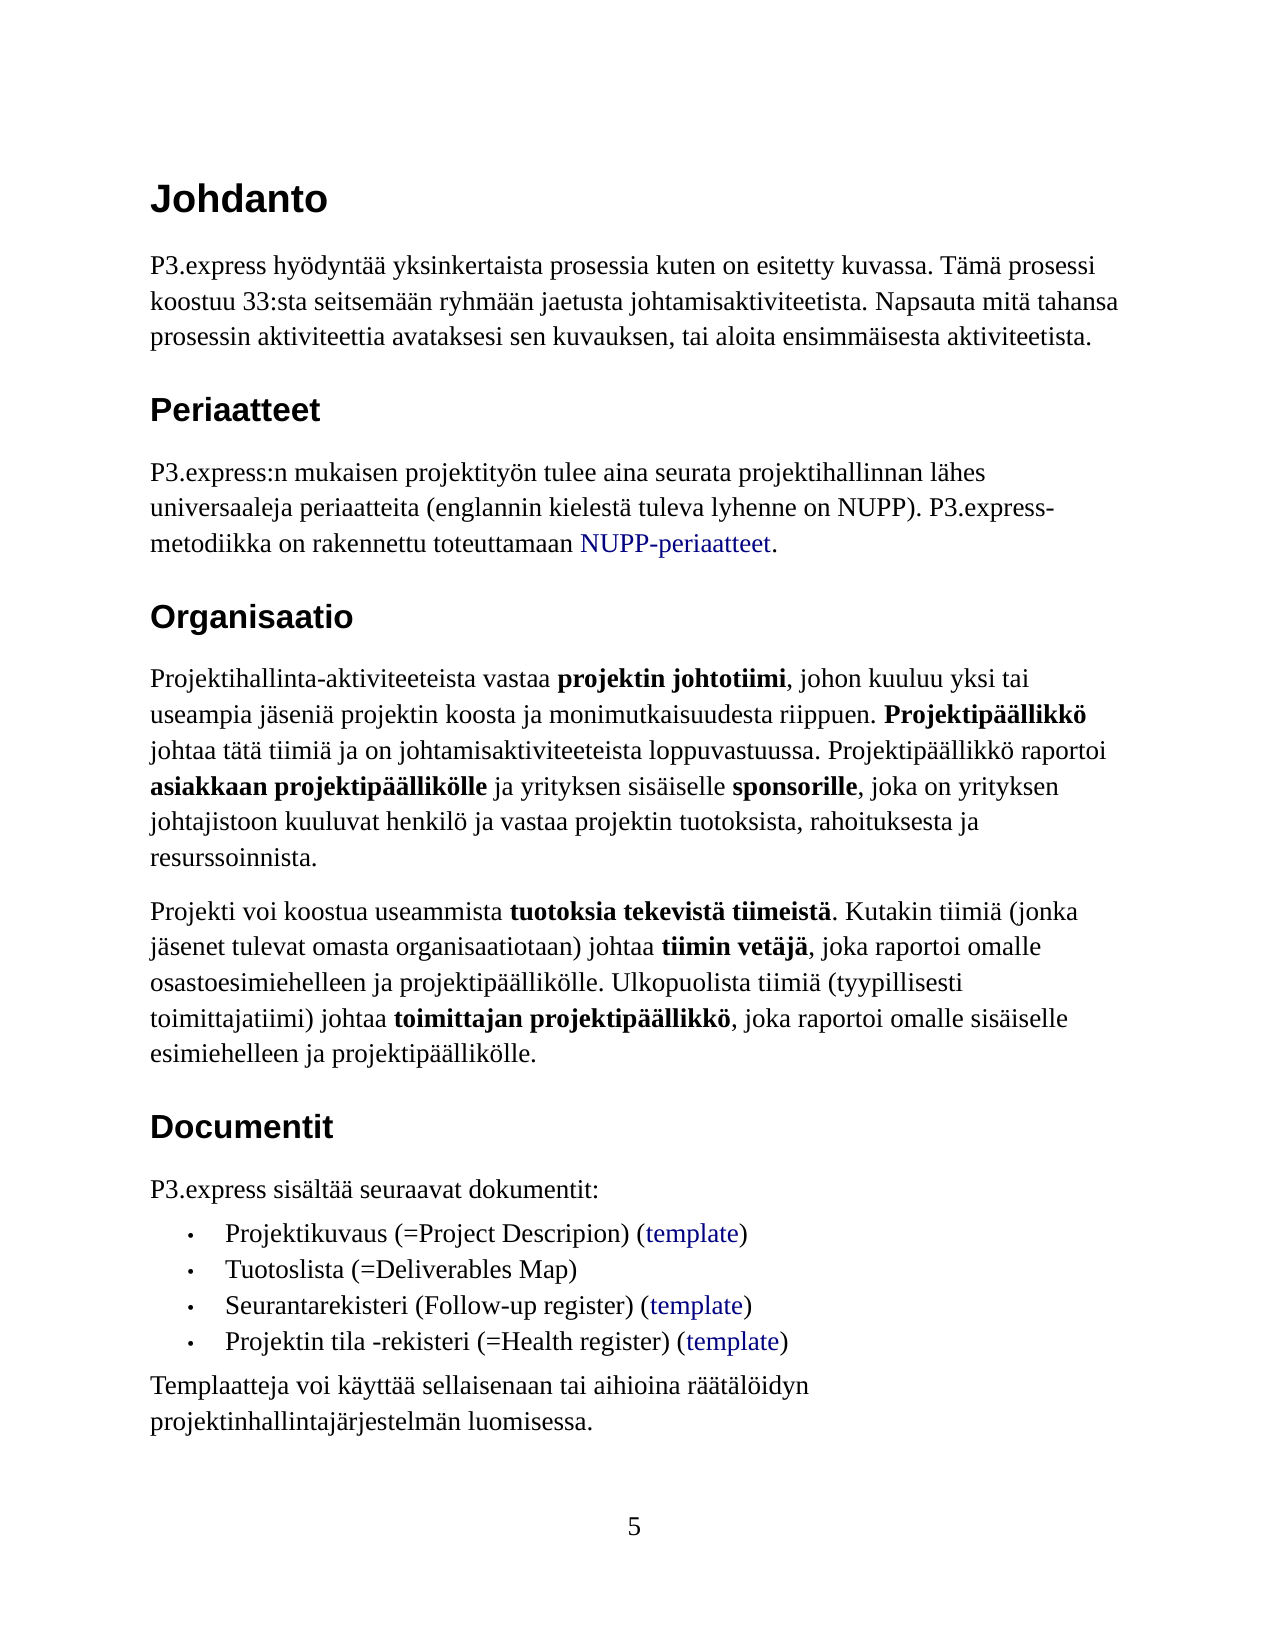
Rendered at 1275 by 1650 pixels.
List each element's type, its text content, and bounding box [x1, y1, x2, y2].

list Tuotoslista (=Deliverables Map) [187, 1253, 1125, 1284]
text P3.express sisältää seuraavat dokumentit: [150, 1173, 1125, 1204]
list Projektikuvaus (=Project Descripion) (template) [187, 1218, 1125, 1249]
subtitle Johdanto [150, 175, 1125, 221]
text Projektihallinta-aktiviteeteista vastaa projektin johtotiimi, johon kuuluu yksi tai useampia jäseniä projektin koosta ja monimutkaisuudesta riippuen. Projektipäällikkö johtaa tätä tiimiä ja on johtamisaktiviteeteista loppuvastuussa. Projektipäällikkö raportoi asiakkaan projektipäällikölle ja yrityksen sisäiselle sponsorille, joka on yrityksen johtajistoon kuuluvat henkilö ja vastaa projektin tuotoksista, rahoituksesta ja resurssoinnista. [150, 662, 1125, 872]
subtitle Periaatteet [150, 390, 1125, 428]
text Templaatteja voi käyttää sellaisenaan tai aihioina räätälöidyn projektinhallintajärjestelmän luomisessa. [150, 1369, 1125, 1436]
subtitle Documentit [150, 1107, 1125, 1146]
text P3.express hyödyntää yksinkertaista prosessia kuten on esitetty kuvassa. Tämä prosessi koostuu 33:sta seitsemään ryhmään jaetusta johtamisaktiviteetista. Napsauta mitä tahansa prosessin aktiviteettia avataksesi sen kuvauksen, tai aloita ensimmäisesta aktiviteetista. [150, 249, 1125, 351]
list Projektin tila -rekisteri (=Health register) (template) [187, 1325, 1125, 1356]
list Seurantarekisteri (Follow-up register) (template) [187, 1289, 1125, 1320]
text P3.express:n mukaisen projektityön tulee aina seurata projektihallinnan lähes universaaleja periaatteita (englannin kielestä tuleva lyhenne on NUPP). P3.express-metodiikka on rakennettu toteuttamaan NUPP-periaatteet. [150, 456, 1125, 558]
subtitle Organisaatio [150, 597, 1125, 635]
text Projekti voi koostua useammista tuotoksia tekevistä tiimeistä. Kutakin tiimiä (jonka jäsenet tulevat omasta organisaatiotaan) johtaa tiimin vetäjä, joka raportoi omalle osastoesimiehelleen ja projektipäällikölle. Ulkopuolista tiimiä (tyypillisesti toimittajatiimi) johtaa toimittajan projektipäällikkö, joka raportoi omalle sisäiselle esimiehelleen ja projektipäällikölle. [150, 895, 1125, 1069]
